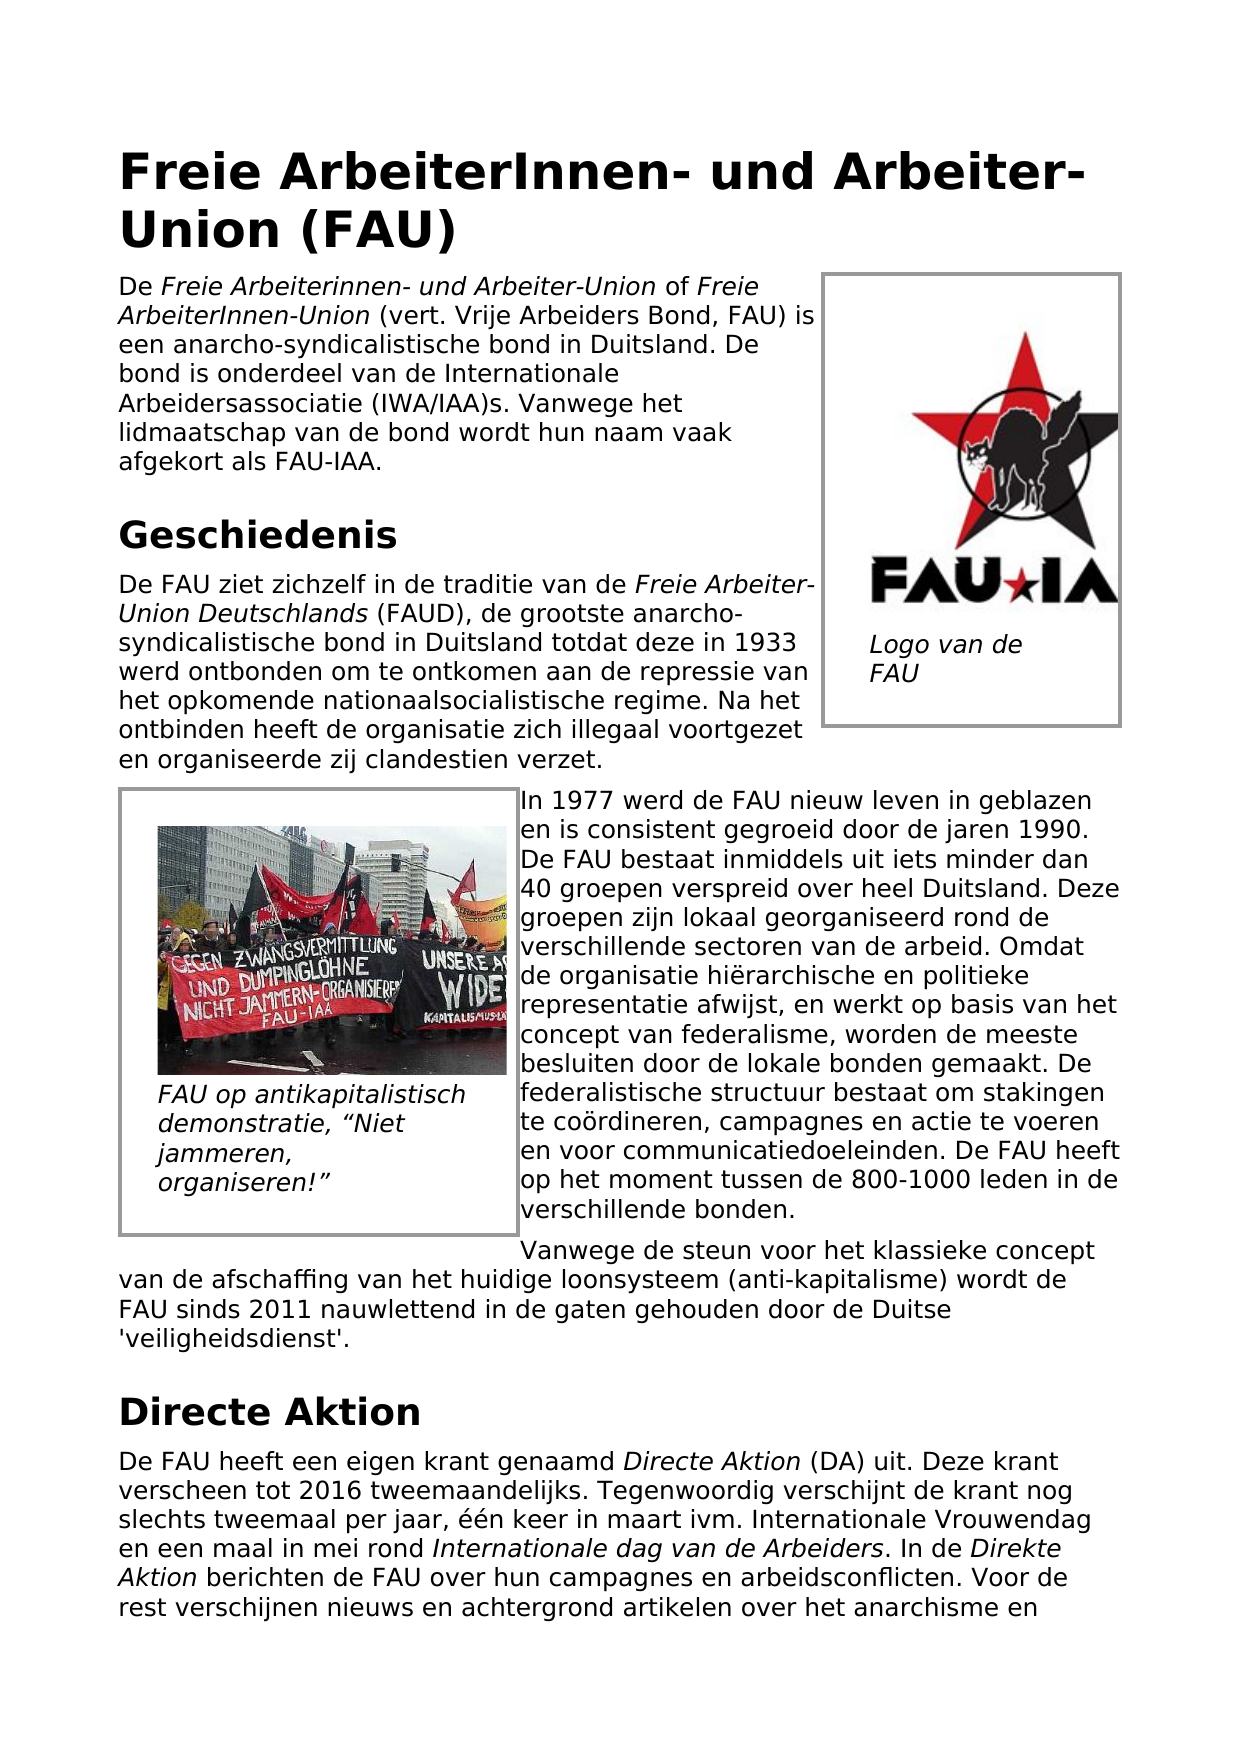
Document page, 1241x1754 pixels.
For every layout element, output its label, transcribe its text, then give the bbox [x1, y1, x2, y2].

text De FAU heeft een eigen krant genaamd Directe Aktion (DA) uit. Deze krant verscheen tot 2016 tweemaandelijks. Tegenwoordig verschijnt de krant nog slechts tweemaal per jaar, één keer in maart ivm. Internationale Vrouwendag en een maal in mei rond Internationale dag van de Arbeiders. In de Direkte Aktion berichten de FAU over hun campagnes en arbeidsconflicten. Voor de rest verschijnen nieuws en achtergrond artikelen over het anarchisme en [118, 1447, 1122, 1622]
text De FAU ziet zichzelf in de traditie van de Freie Arbeiter-Union Deutschlands (FAUD), de grootste anarcho-syndicalistische bond in Duitsland totdat deze in 1933 werd ontbonden om te ontkomen aan de repressie van het opkomende nationaalsocialistische regime. Na het ontbinden heeft de organisatie zich illegaal voortgezet en organiseerde zij clandestien verzet. [118, 570, 1122, 774]
table_header Logo van de FAU [834, 276, 1118, 724]
subtitle Geschiedenis [118, 514, 821, 557]
picture [869, 311, 1118, 625]
table_header FAU op antikapitalistisch demonstratie, “Niet jammeren, organiseren!” [122, 791, 507, 1233]
subtitle Directe Aktion [118, 1391, 1122, 1434]
text De Freie Arbeiterinnen- und Arbeiter-Union of Freie ArbeiterInnen-Union (vert. Vrije Arbeiders Bond, FAU) is een anarcho-syndicalistische bond in Duitsland. De bond is onderdeel van de Internationale Arbeidersassociatie (IWA/IAA)s. Vanwege het lidmaatschap van de bond wordt hun naam vaak afgekort als FAU-IAA. [118, 272, 821, 476]
text Vanwege de steun voor het klassieke concept van de afschaffing van het huidige loonsysteem (anti-kapitalisme) wordt de FAU sinds 2011 nauwlettend in de gaten gehouden door de Duitse 'veiligheidsdienst'. [118, 1237, 1122, 1353]
subtitle Freie ArbeiterInnen- und Arbeiter-Union (FAU) [118, 143, 1122, 259]
text In 1977 werd de FAU nieuw leven in geblazen en is consistent gegroeid door de jaren 1990. De FAU bestaat inmiddels uit iets minder dan 40 groepen verspreid over heel Duitsland. Deze groepen zijn lokaal georganiseerd rond de verschillende sectoren van de arbeid. Omdat de organisatie hiërarchische en politieke representatie afwijst, en werkt op basis van het concept van federalisme, worden de meeste besluiten door de lokale bonden gemaakt. De federalistische structuur bestaat om stakingen te coördineren, campagnes en actie te voeren en voor communicatiedoeleinden. De FAU heeft op het moment tussen de 800-1000 leden in de verschillende bonden. [520, 787, 1122, 1224]
picture [157, 826, 507, 1075]
